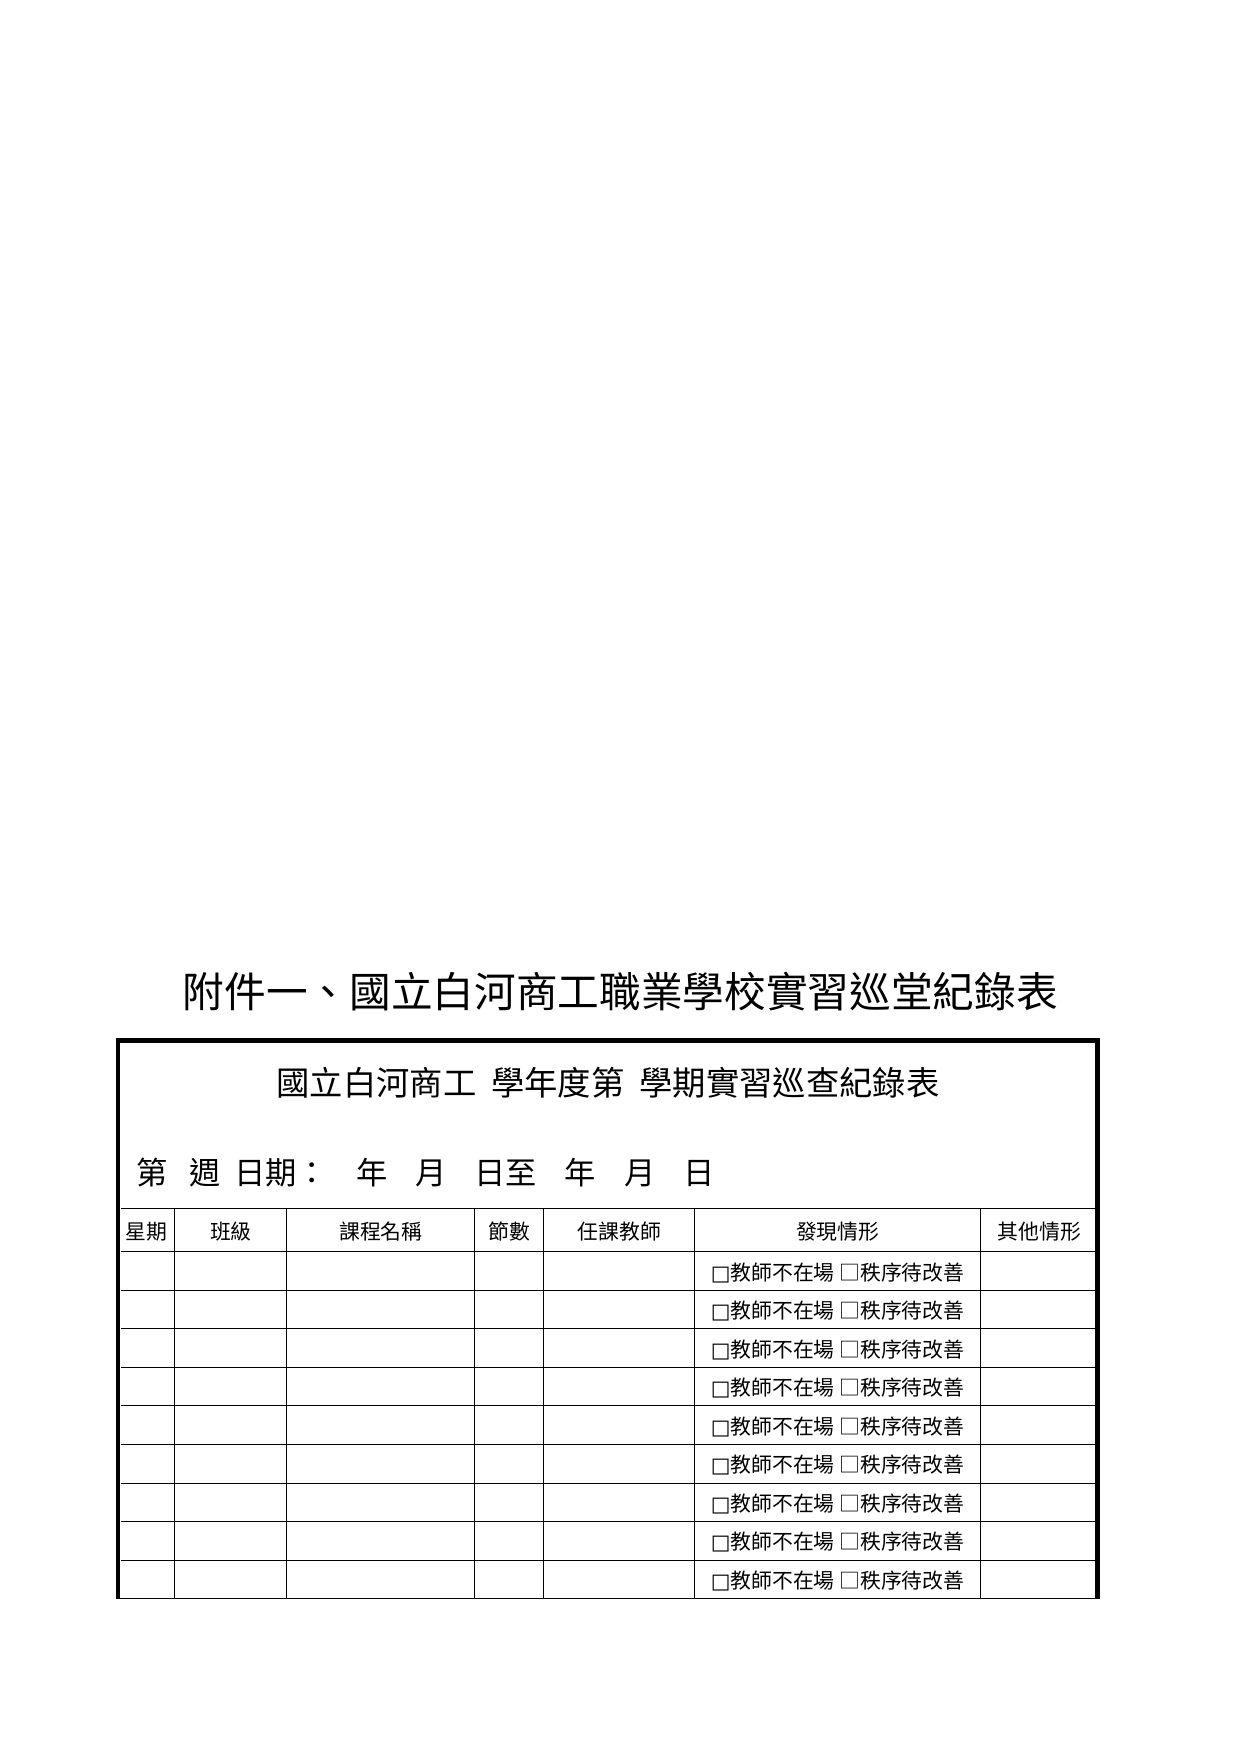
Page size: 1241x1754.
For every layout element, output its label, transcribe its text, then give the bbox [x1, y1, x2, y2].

table_cell [175, 1329, 286, 1367]
table_cell [120, 1445, 174, 1482]
table_cell [120, 1252, 174, 1290]
table_cell 星期 [120, 1209, 174, 1251]
table_cell [544, 1561, 694, 1598]
table_cell [175, 1252, 286, 1290]
table_cell [120, 1484, 174, 1521]
table_header 國立白河商工 學年度第 學期實習巡查紀錄表 第 週 日期： 年 月 日至 年 月 日 [120, 1043, 1095, 1208]
table_cell [475, 1445, 543, 1482]
table_cell [475, 1406, 543, 1444]
table_cell □教師不在場 □秩序待改善 [695, 1522, 980, 1559]
table_cell [120, 1329, 174, 1367]
table_cell □教師不在場 □秩序待改善 [695, 1445, 980, 1482]
table_cell [475, 1368, 543, 1405]
table_cell [981, 1522, 1095, 1559]
table_cell [287, 1522, 474, 1559]
table_cell [544, 1522, 694, 1559]
table_cell [544, 1291, 694, 1328]
table_cell [981, 1291, 1095, 1328]
table_cell [544, 1329, 694, 1367]
table_cell [287, 1368, 474, 1405]
table_cell [981, 1252, 1095, 1290]
table_cell [175, 1368, 286, 1405]
table_cell [175, 1445, 286, 1482]
table_cell [175, 1561, 286, 1598]
table_cell [981, 1406, 1095, 1444]
table_cell [175, 1291, 286, 1328]
table_cell [287, 1445, 474, 1482]
table_cell [287, 1252, 474, 1290]
table_cell 任課教師 [544, 1209, 694, 1251]
table_cell [981, 1329, 1095, 1367]
table_cell [120, 1561, 174, 1598]
table_cell □教師不在場 □秩序待改善 [695, 1406, 980, 1444]
table_cell [981, 1484, 1095, 1521]
table_cell □教師不在場 □秩序待改善 [695, 1291, 980, 1328]
table_cell 班級 [175, 1209, 286, 1251]
table_cell [544, 1252, 694, 1290]
table_cell 課程名稱 [287, 1209, 474, 1251]
text 附件一、國立白河商工職業學校實習巡堂紀錄表 [118, 952, 1122, 1027]
table_cell [544, 1445, 694, 1482]
table_cell [175, 1406, 286, 1444]
table_cell [981, 1445, 1095, 1482]
table_cell □教師不在場 □秩序待改善 [695, 1561, 980, 1598]
table_cell □教師不在場 □秩序待改善 [695, 1252, 980, 1290]
table_cell [544, 1484, 694, 1521]
table_cell [287, 1406, 474, 1444]
table_cell [287, 1291, 474, 1328]
table_cell [475, 1291, 543, 1328]
table_cell 節數 [475, 1209, 543, 1251]
table_cell [475, 1484, 543, 1521]
table_cell [175, 1522, 286, 1559]
table_cell [287, 1561, 474, 1598]
table_cell [544, 1368, 694, 1405]
table_cell [287, 1484, 474, 1521]
table_cell □教師不在場 □秩序待改善 [695, 1368, 980, 1405]
table_cell [287, 1329, 474, 1367]
table_cell [981, 1561, 1095, 1598]
table_cell [544, 1406, 694, 1444]
table_cell [475, 1252, 543, 1290]
table_cell [120, 1522, 174, 1559]
table_cell [120, 1406, 174, 1444]
table_cell [120, 1291, 174, 1328]
table_cell □教師不在場 □秩序待改善 [695, 1484, 980, 1521]
table_cell [175, 1484, 286, 1521]
table_cell [475, 1329, 543, 1367]
table_cell [120, 1368, 174, 1405]
table_cell [981, 1368, 1095, 1405]
table_cell 發現情形 [695, 1209, 980, 1251]
table_cell 其他情形 [981, 1209, 1095, 1251]
table_cell [475, 1561, 543, 1598]
table_cell □教師不在場 □秩序待改善 [695, 1329, 980, 1367]
table_cell [475, 1522, 543, 1559]
